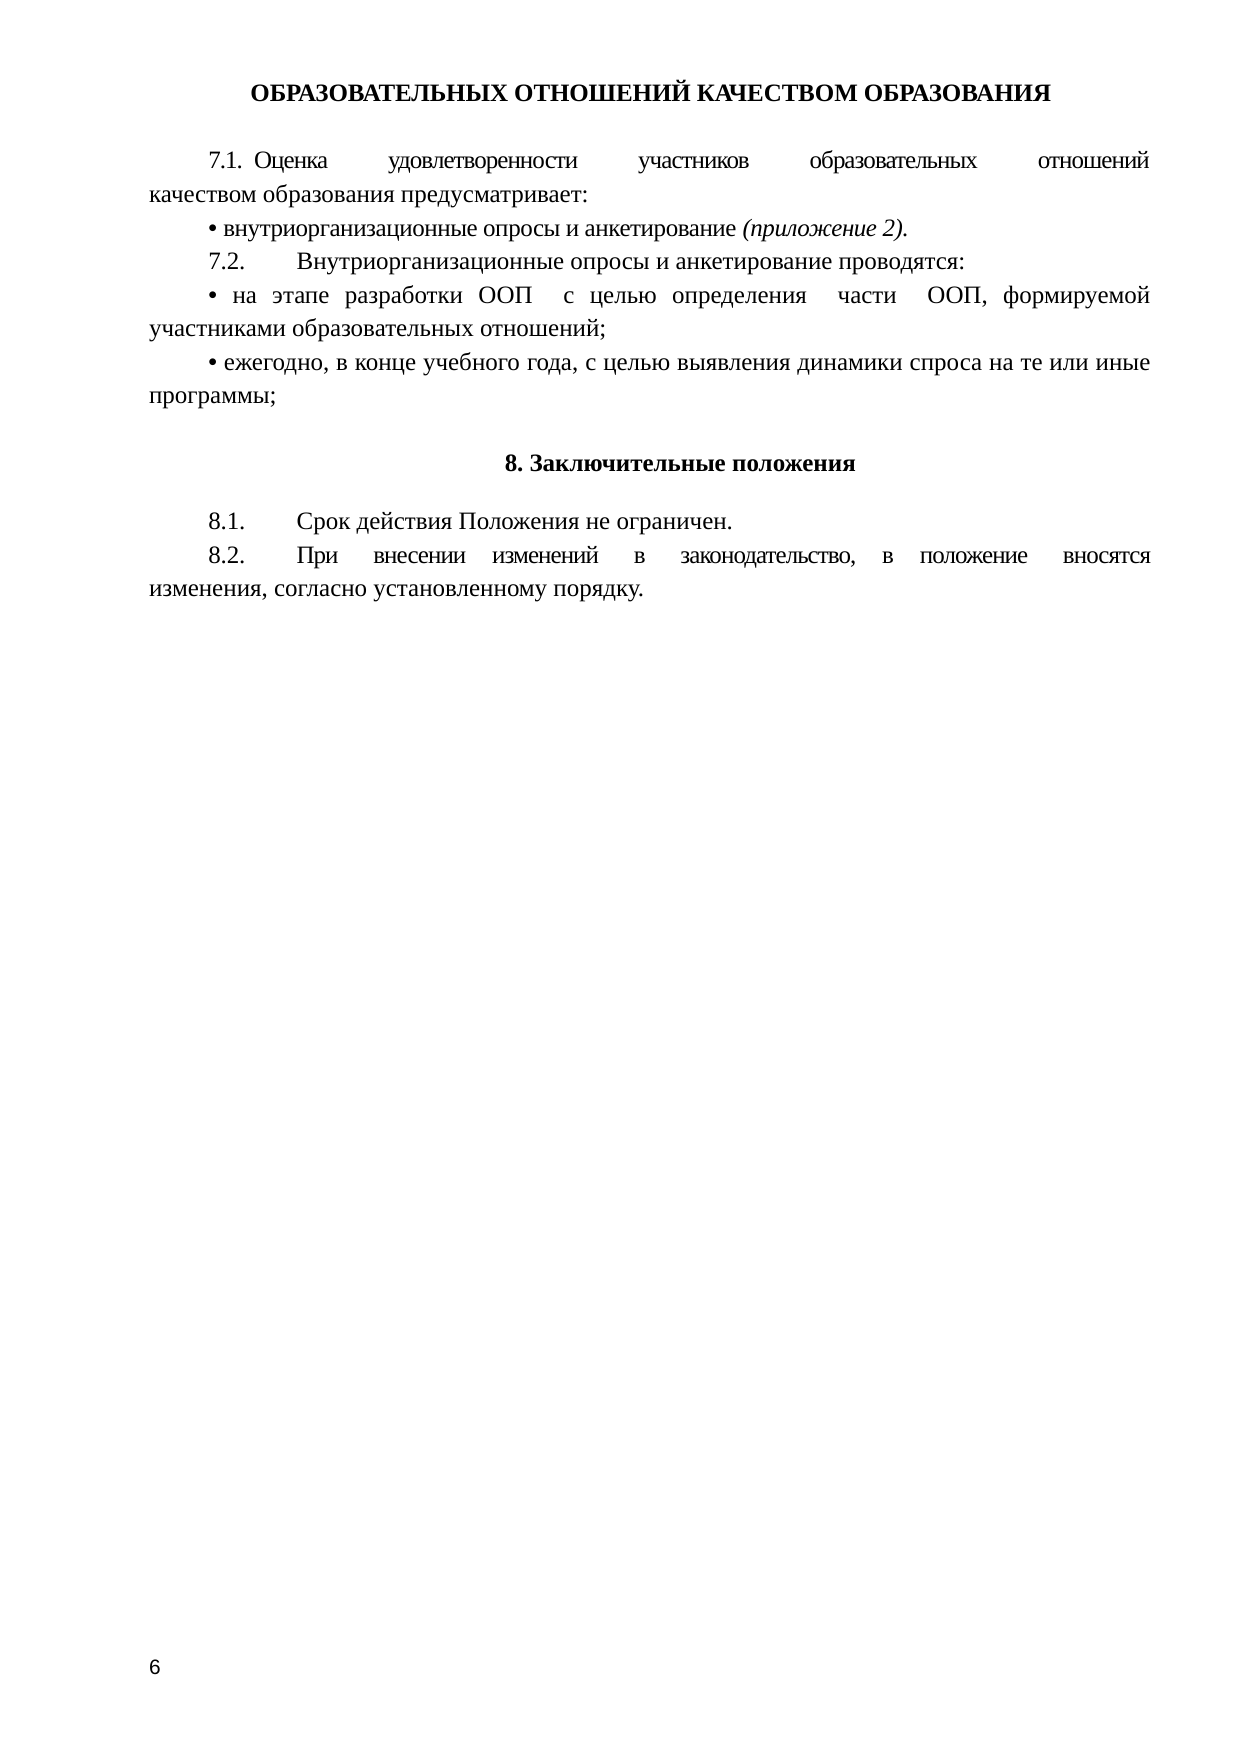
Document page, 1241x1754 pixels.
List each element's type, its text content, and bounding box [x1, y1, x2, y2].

text 7.2. Внутриорганизационные опросы и анкетирование проводятся: [149, 243, 1152, 276]
text 8. Заключительные положения [149, 444, 1152, 478]
text • внутриорганизационные опросы и анкетирование (приложение 2). [149, 209, 1152, 243]
text 8.1. Срок действия Положения не ограничен. [149, 503, 1152, 537]
text • на этапе разработки ООП с целью определения части ООП, формируемой участниками образовательных отношений; [149, 276, 1152, 343]
text • ежегодно, в конце учебного года, с целью выявления динамики спроса на те или иные программы; [149, 343, 1152, 410]
text ОБРАЗОВАТЕЛЬНЫХ ОТНОШЕНИЙ КАЧЕСТВОМ ОБРАЗОВАНИЯ [149, 75, 1152, 108]
text 7.1. Оценка удовлетворенности участников образовательных отношений качеством образования предусматривает: [149, 142, 1152, 209]
text 8.2. При внесении изменений в законодательство, в положение вносятся изменения, согласно установленному порядку. [149, 537, 1152, 604]
